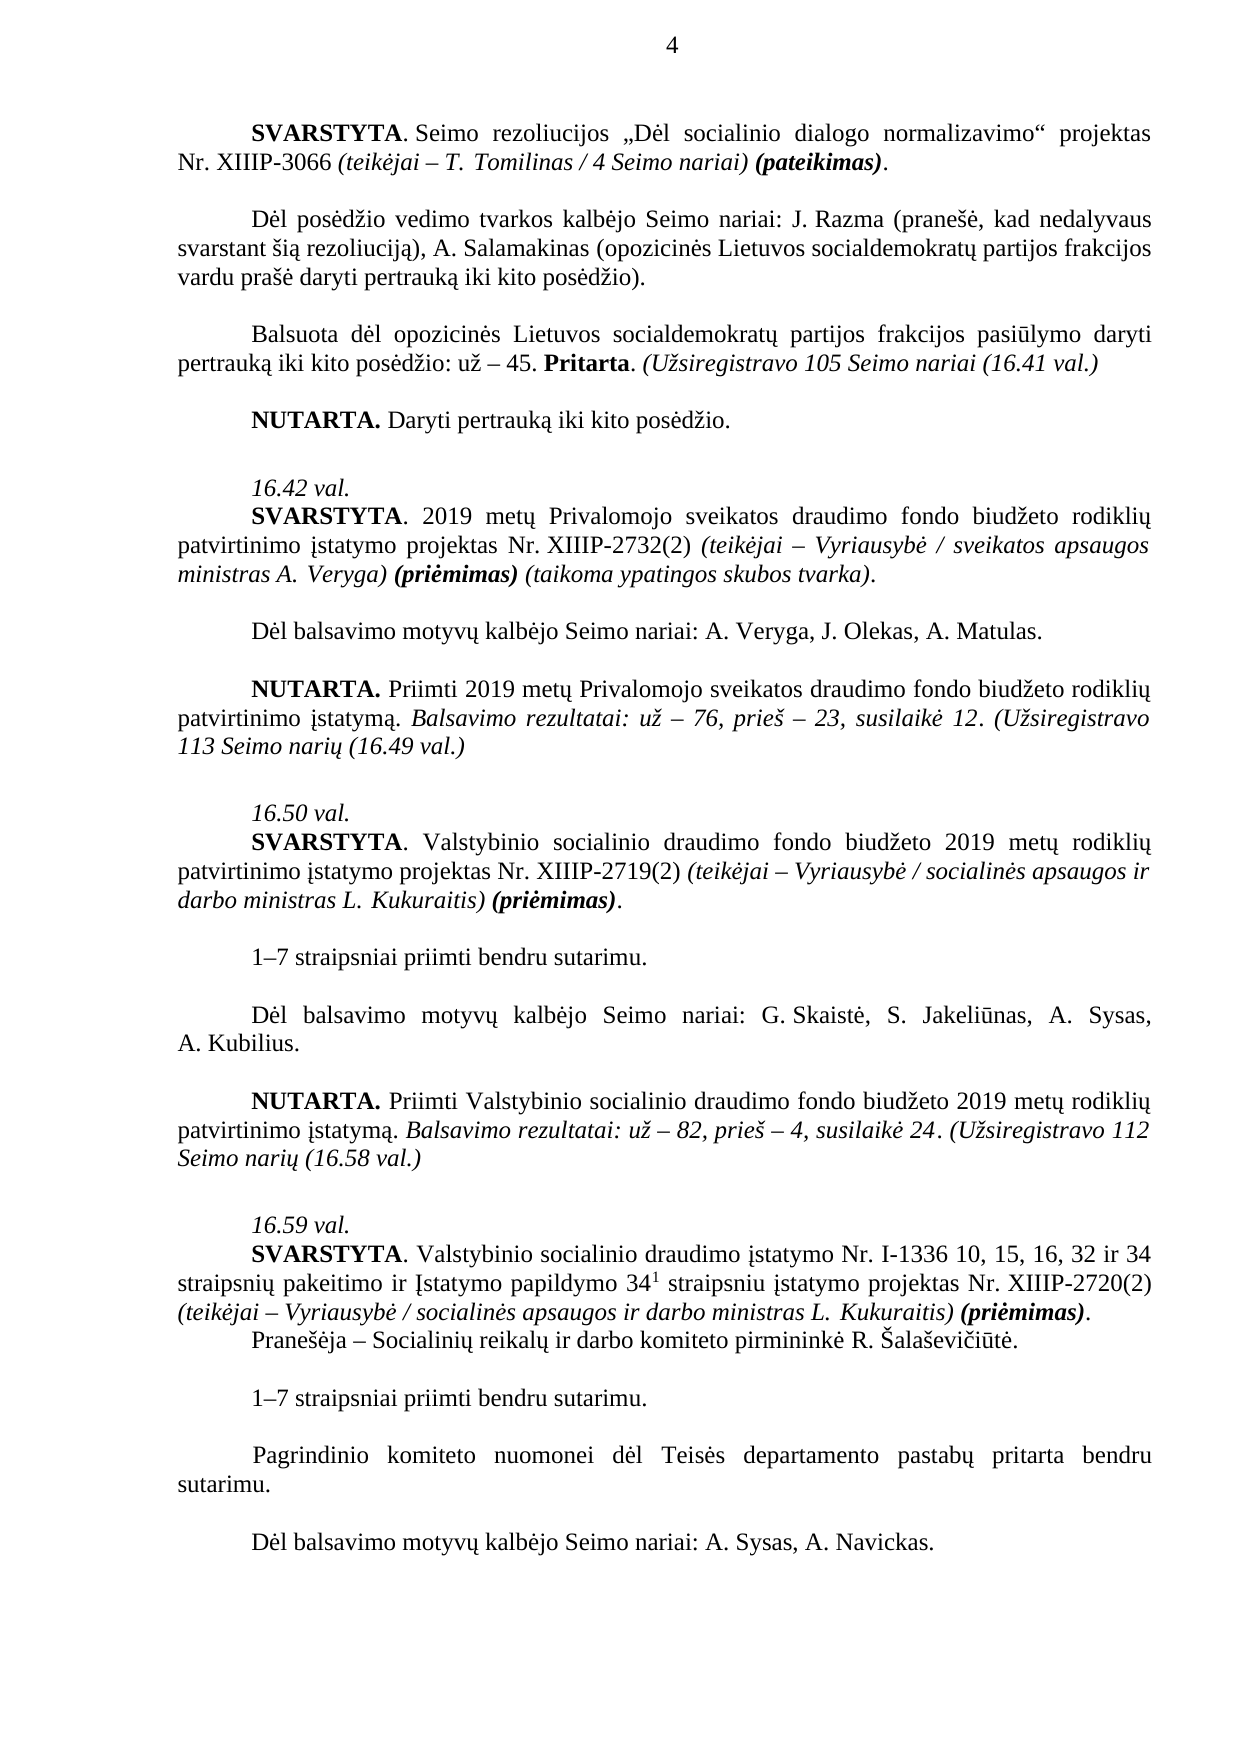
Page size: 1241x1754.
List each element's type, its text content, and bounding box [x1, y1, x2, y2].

text SVARSTYTA. Seimo rezoliucijos „Dėl socialinio dialogo normalizavimo“ projektas Nr. XIIIP-3066 (teikėjai – T. Tomilinas / 4 Seimo nariai) (pateikimas). [177, 118, 1152, 176]
text Dėl balsavimo motyvų kalbėjo Seimo nariai: G. Skaistė, S. Jakeliūnas, A. Sysas, A. Kubilius. [177, 1000, 1152, 1057]
text 16.42 val. [177, 473, 1152, 501]
text 16.59 val. [177, 1211, 1152, 1239]
text Pranešėja – Socialinių reikalų ir darbo komiteto pirmininkė R. Šalaševičiūtė. [177, 1326, 1152, 1354]
text SVARSTYTA. Valstybinio socialinio draudimo fondo biudžeto 2019 metų rodiklių patvirtinimo įstatymo projektas Nr. XIIIP-2719(2) (teikėjai – Vyriausybė / socialinės apsaugos ir darbo ministras L. Kukuraitis) (priėmimas). [177, 827, 1152, 913]
text 1–7 straipsniai priimti bendru sutarimu. [177, 1383, 1152, 1412]
text SVARSTYTA. 2019 metų Privalomojo sveikatos draudimo fondo biudžeto rodiklių patvirtinimo įstatymo projektas Nr. XIIIP-2732(2) (teikėjai – Vyriausybė / sveikatos apsaugos ministras A. Veryga) (priėmimas) (taikoma ypatingos skubos tvarka). [177, 501, 1152, 588]
text Dėl posėdžio vedimo tvarkos kalbėjo Seimo nariai: J. Razma (pranešė, kad nedalyvaus svarstant šią rezoliuciją), A. Salamakinas (opozicinės Lietuvos socialdemokratų partijos frakcijos vardu prašė daryti pertrauką iki kito posėdžio). [177, 204, 1152, 291]
text 16.50 val. [177, 798, 1152, 827]
text NUTARTA. Priimti Valstybinio socialinio draudimo fondo biudžeto 2019 metų rodiklių patvirtinimo įstatymą. Balsavimo rezultatai: už – 82, prieš – 4, susilaikė 24. (Užsiregistravo 112 Seimo narių (16.58 val.) [177, 1086, 1152, 1172]
text 1–7 straipsniai priimti bendru sutarimu. [177, 942, 1152, 971]
text Pagrindinio komiteto nuomonei dėl Teisės departamento pastabų pritarta bendru sutarimu. [177, 1441, 1152, 1498]
text NUTARTA. Daryti pertrauką iki kito posėdžio. [177, 406, 1152, 434]
text Dėl balsavimo motyvų kalbėjo Seimo nariai: A. Veryga, J. Olekas, A. Matulas. [177, 616, 1152, 645]
text Balsuota dėl opozicinės Lietuvos socialdemokratų partijos frakcijos pasiūlymo daryti pertrauką iki kito posėdžio: už – 45. Pritarta. (Užsiregistravo 105 Seimo nariai (16.41 val.) [177, 319, 1152, 377]
text NUTARTA. Priimti 2019 metų Privalomojo sveikatos draudimo fondo biudžeto rodiklių patvirtinimo įstatymą. Balsavimo rezultatai: už – 76, prieš – 23, susilaikė 12. (Užsiregistravo 113 Seimo narių (16.49 val.) [177, 674, 1152, 760]
text Dėl balsavimo motyvų kalbėjo Seimo nariai: A. Sysas, A. Navickas. [177, 1527, 1152, 1556]
text SVARSTYTA. Valstybinio socialinio draudimo įstatymo Nr. I-1336 10, 15, 16, 32 ir 34 straipsnių pakeitimo ir Įstatymo papildymo 341 straipsniu įstatymo projektas Nr. XIIIP-2720(2) (teikėjai – Vyriausybė / socialinės apsaugos ir darbo ministras L. Kukuraitis) (priėmimas). [177, 1239, 1152, 1326]
